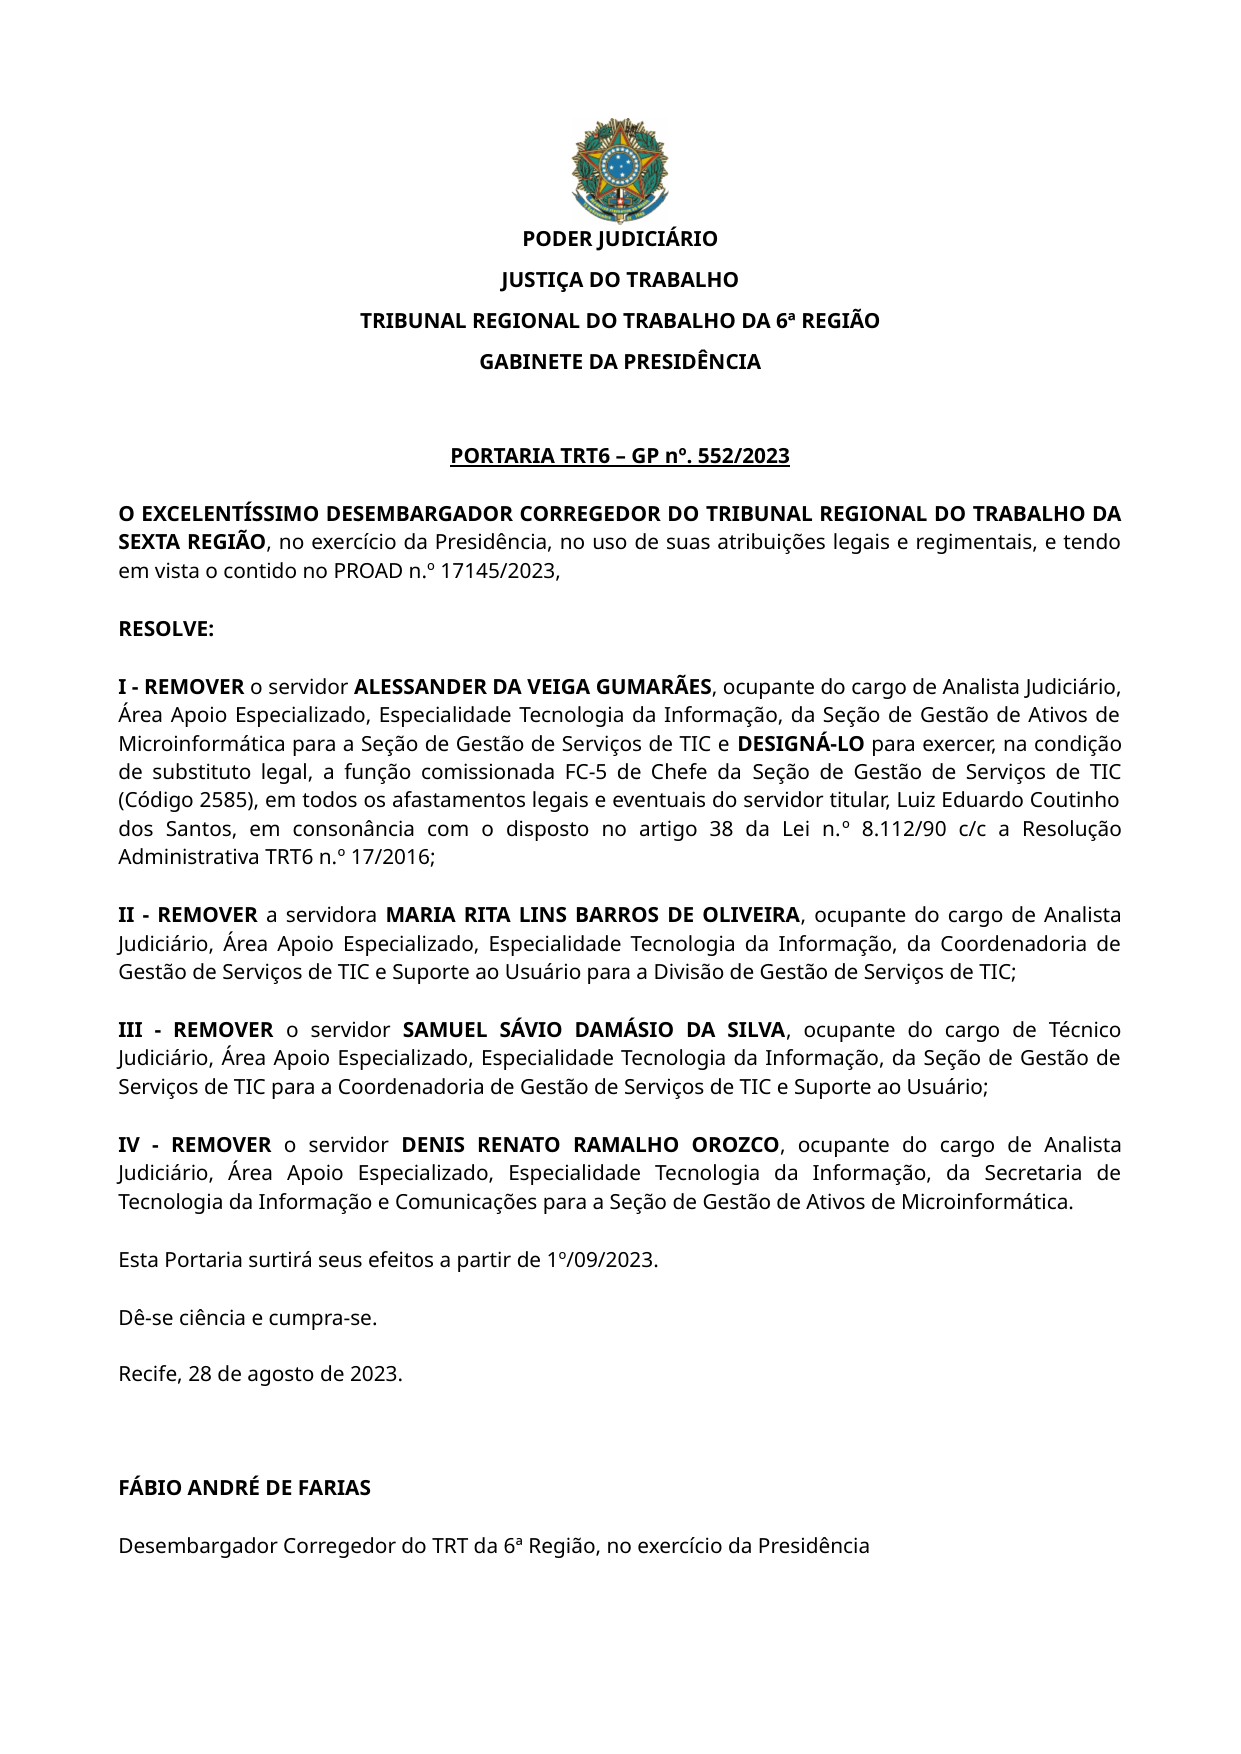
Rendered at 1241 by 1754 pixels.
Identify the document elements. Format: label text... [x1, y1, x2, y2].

text FÁBIO ANDRÉ DE FARIAS [118, 1473, 1120, 1501]
text III - REMOVER o servidor SAMUEL SÁVIO DAMÁSIO DA SILVA, ocupante do cargo de Técnico Judiciário, Área Apoio Especializado, Especialidade Tecnologia da Informação, da Seção de Gestão de Serviços de TIC para a Coordenadoria de Gestão de Serviços de TIC e Suporte ao Usuário; [118, 1015, 1122, 1100]
text O EXCELENTÍSSIMO DESEMBARGADOR CORREGEDOR DO TRIBUNAL REGIONAL DO TRABALHO DA SEXTA REGIÃO, no exercício da Presidência, no uso de suas atribuições legais e regimentais, e tendo em vista o contido no PROAD n.º 17145/2023, [118, 499, 1122, 584]
text TRIBUNAL REGIONAL DO TRABALHO DA 6ª REGIÃO [118, 306, 1122, 335]
text Recife, 28 de agosto de 2023. [118, 1359, 1120, 1387]
text PODER JUDICIÁRIO [118, 224, 1122, 253]
text I - REMOVER o servidor ALESSANDER DA VEIGA GUMARÃES, ocupante do cargo de Analista Judiciário, Área Apoio Especializado, Especialidade Tecnologia da Informação, da Seção de Gestão de Ativos de Microinformática para a Seção de Gestão de Serviços de TIC e DESIGNÁ-LO para exercer, na condição de substituto legal, a função comissionada FC-5 de Chefe da Seção de Gestão de Serviços de TIC (Código 2585), em todos os afastamentos legais e eventuais do servidor titular, Luiz Eduardo Coutinho dos Santos, em consonância com o disposto no artigo 38 da Lei n.º 8.112/90 c/c a Resolução Administrativa TRT6 n.º 17/2016; [118, 672, 1122, 871]
text Dê-se ciência e cumpra-se. [118, 1303, 1120, 1331]
text JUSTIÇA DO TRABALHO [118, 265, 1122, 294]
text PORTARIA TRT6 – GP nº. 552/2023 [118, 441, 1122, 469]
text RESOLVE: [118, 614, 1122, 642]
text Esta Portaria surtirá seus efeitos a partir de 1º/09/2023. [118, 1245, 1122, 1273]
text IV - REMOVER o servidor DENIS RENATO RAMALHO OROZCO, ocupante do cargo de Analista Judiciário, Área Apoio Especializado, Especialidade Tecnologia da Informação, da Secretaria de Tecnologia da Informação e Comunicações para a Seção de Gestão de Ativos de Microinformática. [118, 1130, 1122, 1215]
text GABINETE DA PRESIDÊNCIA [118, 347, 1122, 376]
text II - REMOVER a servidora MARIA RITA LINS BARROS DE OLIVEIRA, ocupante do cargo de Analista Judiciário, Área Apoio Especializado, Especialidade Tecnologia da Informação, da Coordenadoria de Gestão de Serviços de TIC e Suporte ao Usuário para a Divisão de Gestão de Serviços de TIC; [118, 900, 1122, 986]
text Desembargador Corregedor do TRT da 6ª Região, no exercício da Presidência [118, 1531, 1120, 1559]
